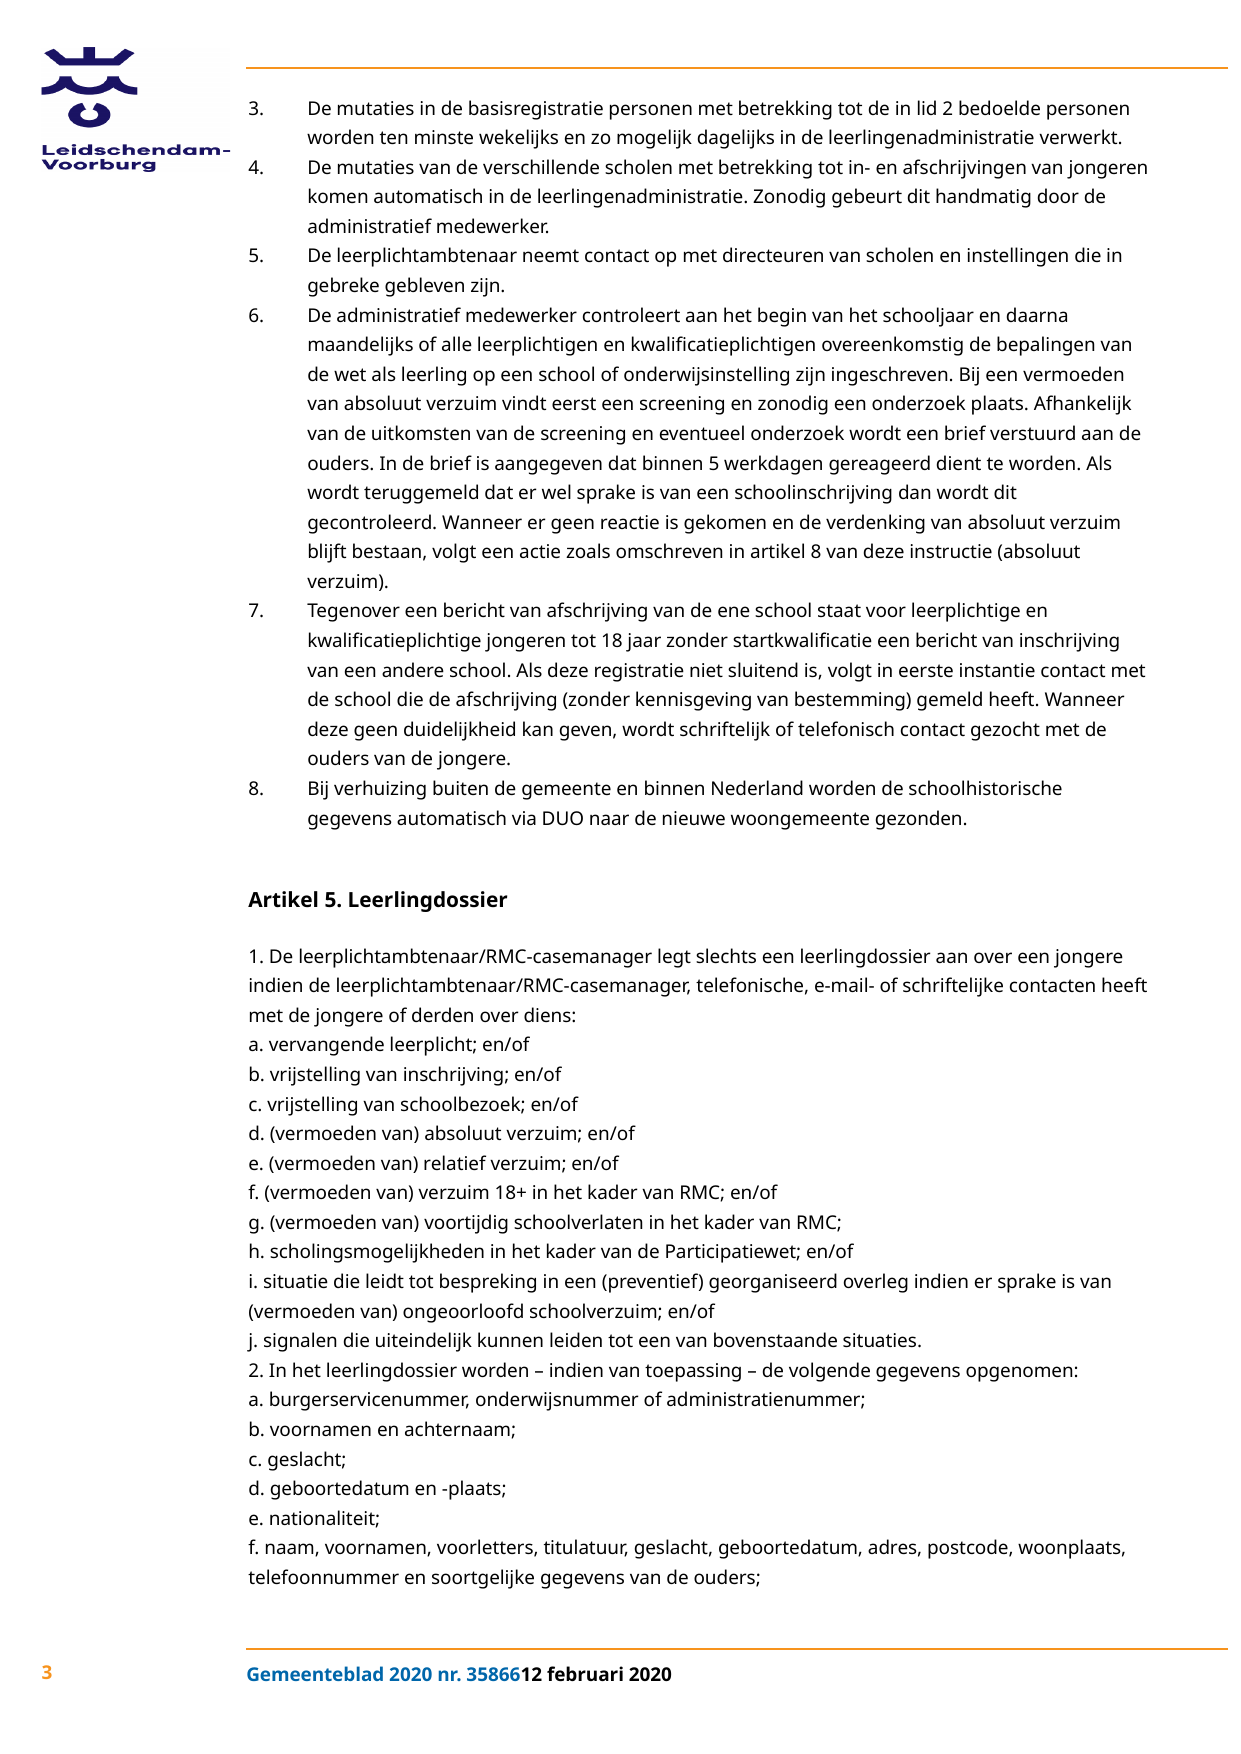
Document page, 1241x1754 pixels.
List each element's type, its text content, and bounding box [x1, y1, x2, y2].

text d. geboortedatum en -plaats; [248, 1475, 1152, 1501]
list De leerplichtambtenaar neemt contact op met directeuren van scholen en instellingen die in gebreke gebleven zijn. [248, 243, 1152, 298]
text f. (vermoeden van) verzuim 18+ in het kader van RMC; en/of [248, 1179, 1152, 1205]
text c. geslacht; [248, 1446, 1152, 1471]
list Bij verhuizing buiten de gemeente en binnen Nederland worden de schoolhistorische gegevens automatisch via DUO naar de nieuwe woongemeente gezonden. [248, 775, 1152, 831]
text a. burgerservicenummer, onderwijsnummer of administratienummer; [248, 1387, 1152, 1412]
text c. vrijstelling van schoolbezoek; en/of [248, 1091, 1152, 1116]
text e. (vermoeden van) relatief verzuim; en/of [248, 1150, 1152, 1176]
text Artikel 5. Leerlingdossier [248, 885, 1152, 913]
text a. vervangende leerplicht; en/of [248, 1032, 1152, 1057]
text g. (vermoeden van) voortijdig schoolverlaten in het kader van RMC; [248, 1209, 1152, 1235]
text i. situatie die leidt tot bespreking in een (preventief) georganiseerd overleg indien er sprake is van (vermoeden van) ongeoorloofd schoolverzuim; en/of [248, 1268, 1152, 1323]
picture [41, 47, 231, 172]
list De administratief medewerker controleert aan het begin van het schooljaar en daarna maandelijks of alle leerplichtigen en kwalificatieplichtigen overeenkomstig de bepalingen van de wet als leerling op een school of onderwijsinstelling zijn ingeschreven. Bij een vermoeden van absoluut verzuim vindt eerst een screening en zonodig een onderzoek plaats. Afhankelijk van de uitkomsten van de screening en eventueel onderzoek wordt een brief verstuurd aan de ouders. In de brief is aangegeven dat binnen 5 werkdagen gereageerd dient te worden. Als wordt teruggemeld dat er wel sprake is van een schoolinschrijving dan wordt dit gecontroleerd. Wanneer er geen reactie is gekomen en de verdenking van absoluut verzuim blijft bestaan, volgt een actie zoals omschreven in artikel 8 van deze instructie (absoluut verzuim). [248, 302, 1152, 594]
list De mutaties in de basisregistratie personen met betrekking tot de in lid 2 bedoelde personen worden ten minste wekelijks en zo mogelijk dagelijks in de leerlingenadministratie verwerkt. [248, 95, 1152, 150]
list Tegenover een bericht van afschrijving van de ene school staat voor leerplichtige en kwalificatieplichtige jongeren tot 18 jaar zonder startkwalificatie een bericht van inschrijving van een andere school. Als deze registratie niet sluitend is, volgt in eerste instantie contact met de school die de afschrijving (zonder kennisgeving van bestemming) gemeld heeft. Wanneer deze geen duidelijkheid kan geven, wordt schriftelijk of telefonisch contact gezocht met de ouders van de jongere. [248, 598, 1152, 771]
text e. nationaliteit; [248, 1505, 1152, 1531]
text b. vrijstelling van inschrijving; en/of [248, 1061, 1152, 1087]
text 1. De leerplichtambtenaar/RMC-casemanager legt slechts een leerlingdossier aan over een jongere indien de leerplichtambtenaar/RMC-casemanager, telefonische, e-mail- of schriftelijke contacten heeft met de jongere of derden over diens: [248, 943, 1152, 1028]
text b. voornamen en achternaam; [248, 1416, 1152, 1442]
text d. (vermoeden van) absoluut verzuim; en/of [248, 1120, 1152, 1146]
text 2. In het leerlingdossier worden – indien van toepassing – de volgende gegevens opgenomen: [248, 1357, 1152, 1383]
list De mutaties van de verschillende scholen met betrekking tot in- en afschrijvingen van jongeren komen automatisch in de leerlingenadministratie. Zonodig gebeurt dit handmatig door de administratief medewerker. [248, 154, 1152, 239]
text j. signalen die uiteindelijk kunnen leiden tot een van bovenstaande situaties. [248, 1327, 1152, 1353]
text h. scholingsmogelijkheden in het kader van de Participatiewet; en/of [248, 1239, 1152, 1264]
text f. naam, voornamen, voorletters, titulatuur, geslacht, geboortedatum, adres, postcode, woonplaats, telefoonnummer en soortgelijke gegevens van de ouders; [248, 1534, 1152, 1590]
